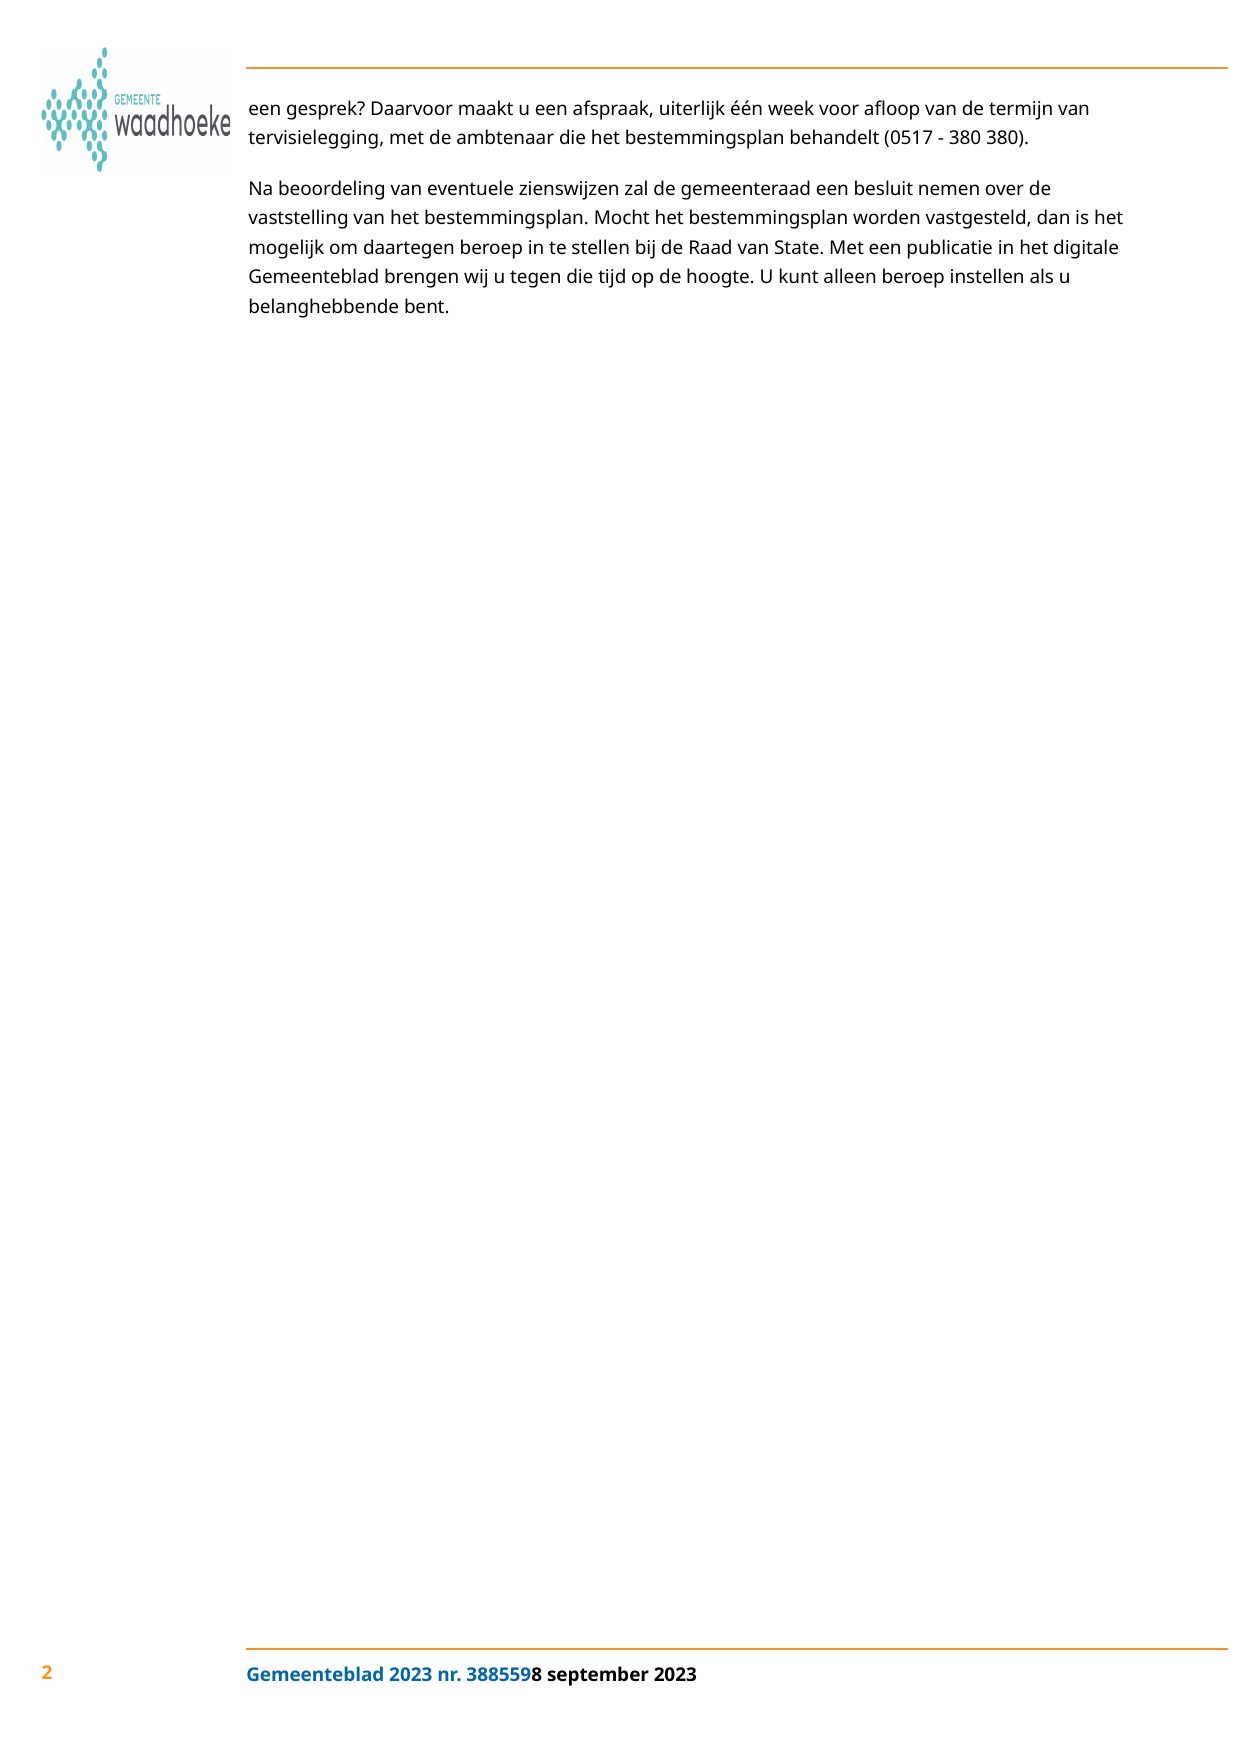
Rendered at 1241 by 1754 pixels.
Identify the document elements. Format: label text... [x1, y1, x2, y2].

text een gesprek? Daarvoor maakt u een afspraak, uiterlijk één week voor afloop van de termijn van tervisielegging, met de ambtenaar die het bestemmingsplan behandelt (0517 - 380 380). [248, 95, 1152, 150]
picture [41, 47, 231, 172]
text Na beoordeling van eventuele zienswijzen zal de gemeenteraad een besluit nemen over de vaststelling van het bestemmingsplan. Mocht het bestemmingsplan worden vastgesteld, dan is het mogelijk om daartegen beroep in te stellen bij de Raad van State. Met een publicatie in het digitale Gemeenteblad brengen wij u tegen die tijd op de hoogte. U kunt alleen beroep instellen als u belanghebbende bent. [248, 175, 1152, 319]
